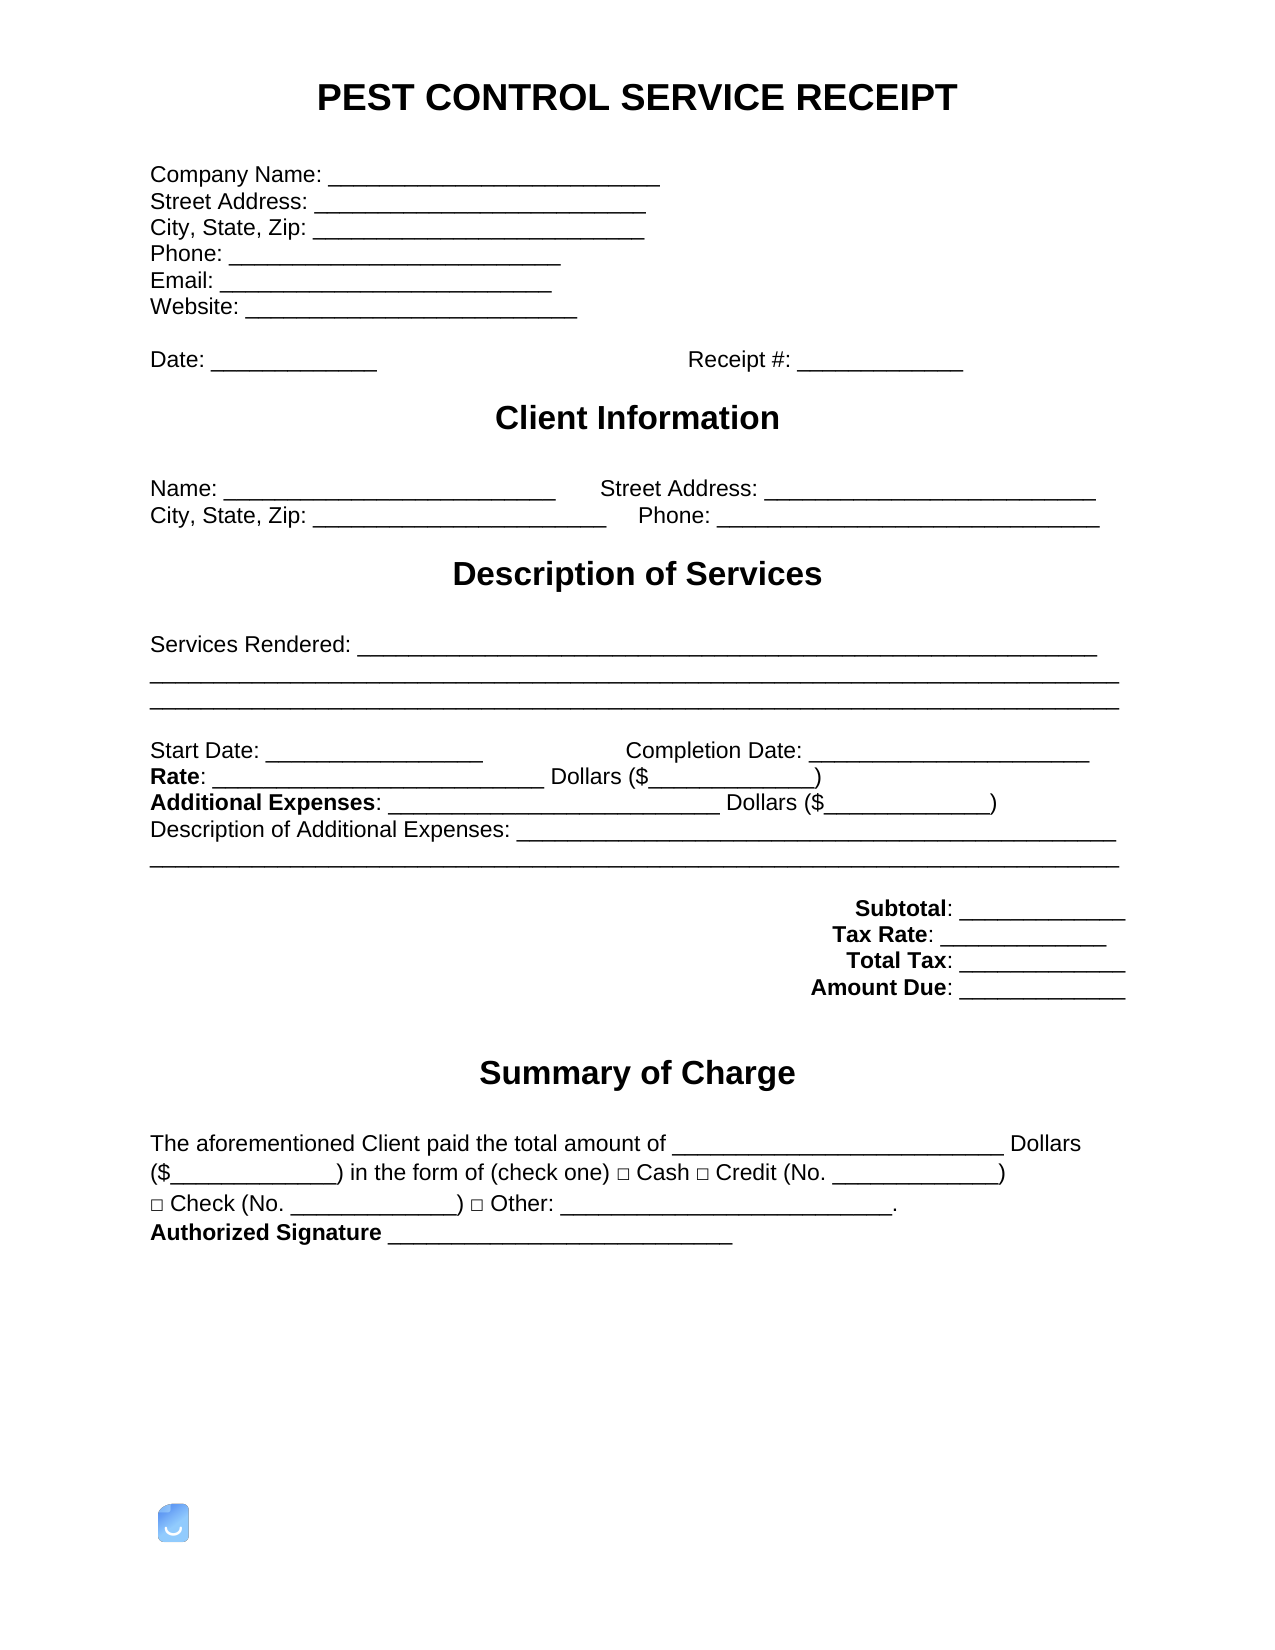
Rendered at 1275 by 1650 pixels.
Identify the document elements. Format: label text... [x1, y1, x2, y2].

text Name: __________________________ Street Address: __________________________ City, State, Zip: _______________________ Phone: ______________________________ [150, 475, 1125, 554]
text Email: __________________________ [150, 267, 1125, 293]
text Subtotal: _____________ [150, 895, 1125, 921]
text PEST CONTROL SERVICE RECEIPT [150, 75, 1125, 118]
text Date: _____________ Receipt #: _____________ [150, 346, 1125, 372]
text Client Information [150, 398, 1125, 437]
text Company Name: __________________________ [150, 161, 1125, 188]
text Total Tax: _____________ [150, 947, 1125, 974]
text Amount Due: _____________ [150, 974, 1125, 1000]
text Authorized Signature ___________________________ [150, 1219, 1125, 1245]
text Description of Additional Expenses: _______________________________________________ ____________________________________________________________________________ [150, 816, 1125, 895]
text Start Date: _________________ Completion Date: ______________________ [150, 737, 1125, 763]
text Rate: __________________________ Dollars ($_____________) [150, 763, 1125, 789]
text Phone: __________________________ [150, 240, 1125, 267]
text Additional Expenses: __________________________ Dollars ($_____________) [150, 789, 1125, 816]
text Summary of Charge [150, 1053, 1125, 1091]
text Website: __________________________ [150, 293, 1125, 319]
text The aforementioned Client paid the total amount of __________________________ Dollars ($_____________) in the form of (check one) ☐ Cash ☐ Credit (No. _____________) ☐ Check (No. _____________) ☐ Other: __________________________. [150, 1130, 1125, 1219]
text Description of Services [150, 554, 1125, 593]
text Services Rendered: __________________________________________________________ ____________________________________________________________________________ ____________________________________________________________________________ [150, 631, 1125, 710]
text City, State, Zip: __________________________ [150, 214, 1125, 240]
text Street Address: __________________________ [150, 188, 1125, 214]
text Tax Rate: _____________ [150, 921, 1125, 947]
